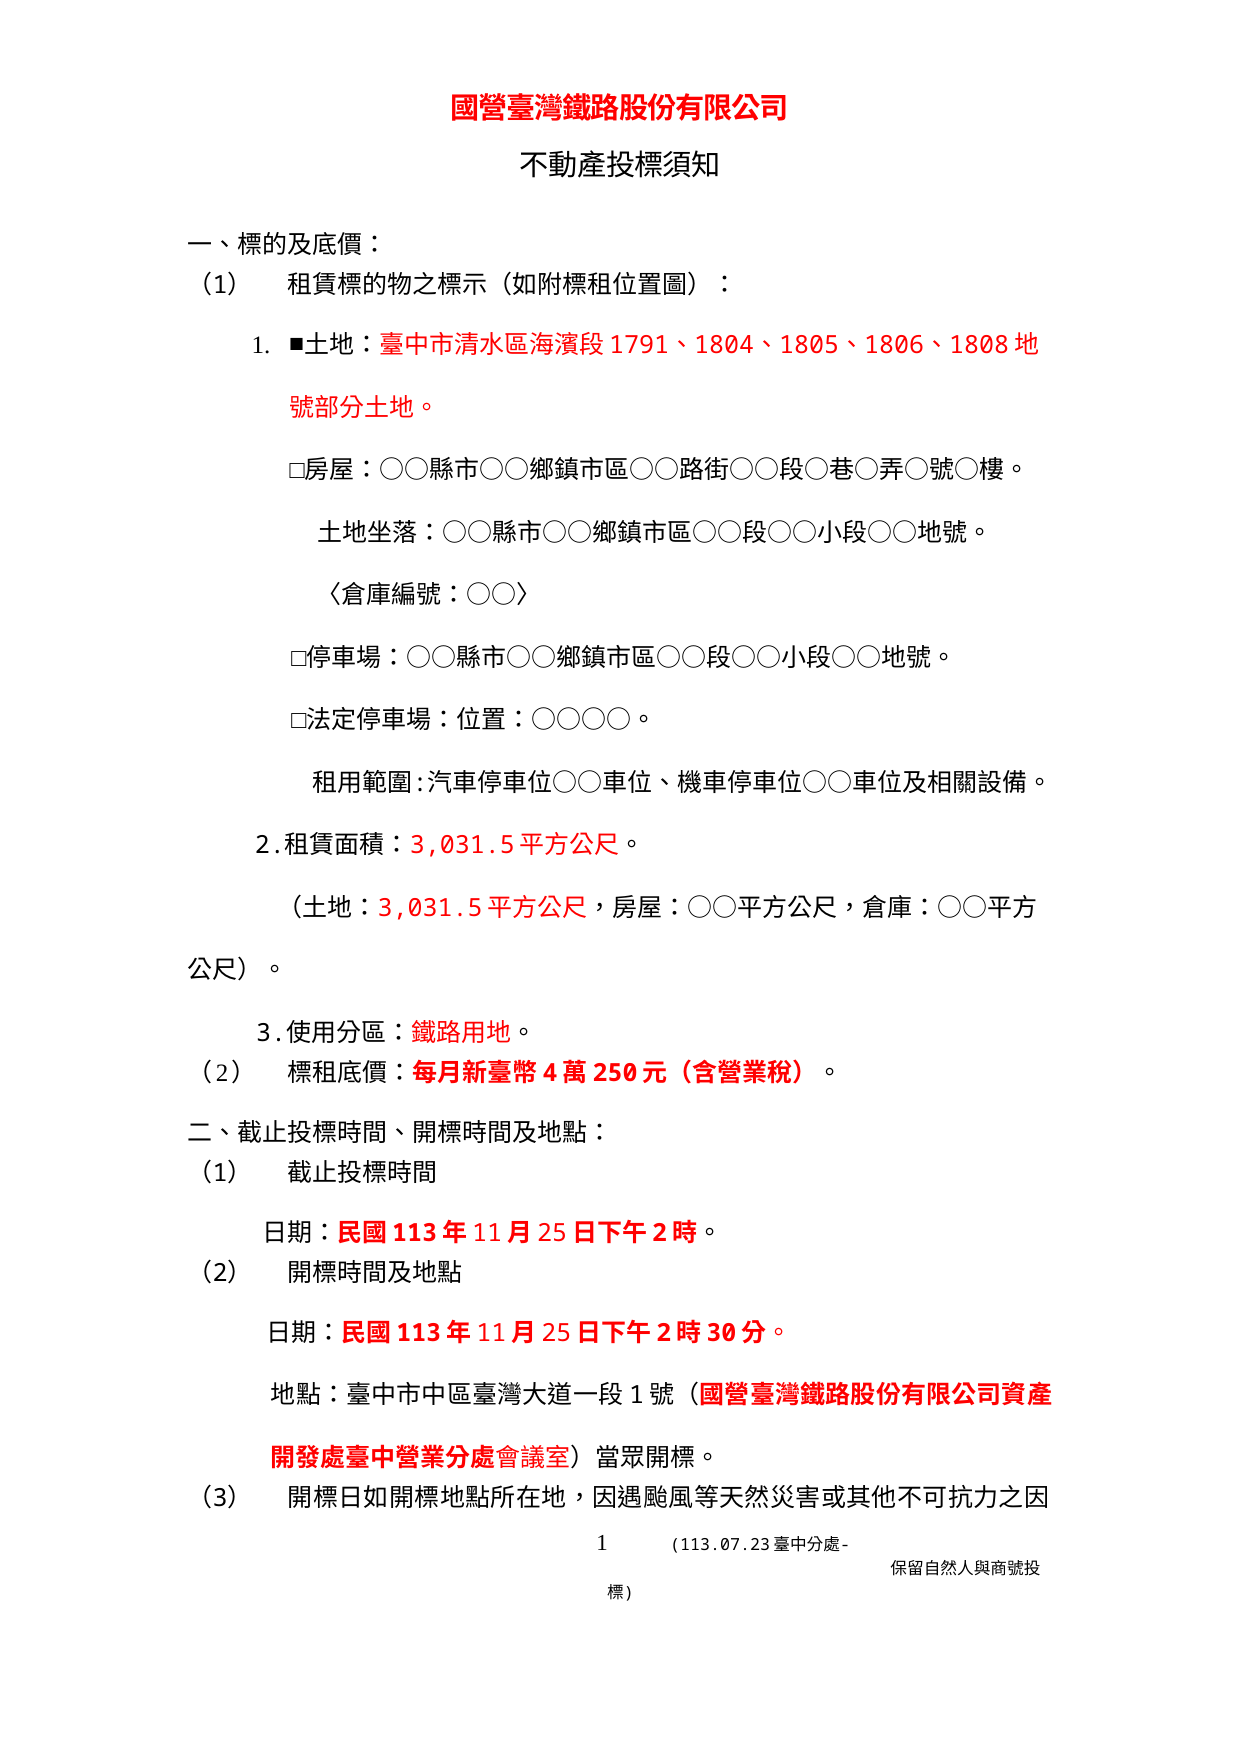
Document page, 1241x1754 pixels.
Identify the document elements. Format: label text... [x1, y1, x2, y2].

list 開標日如開標地點所在地，因遇颱風等天然災害或其他不可抗力之因素經政府宣佈停止上班者，則順延至恢復上班之第一個上班日同地點時段開標。 [187, 1476, 1051, 1514]
text 國營臺灣鐵路股份有限公司 [187, 89, 1053, 126]
text 2.租賃面積：3,031.5平方公尺。 [234, 801, 1053, 864]
list ■土地：臺中市清水區海濱段1791、1804、1805、1806、1808地號部分土地。 [251, 301, 1053, 426]
text 〈倉庫編號：○○〉 [254, 551, 1053, 614]
text □法定停車場：位置：○○○○。 [252, 676, 1053, 739]
text □房屋：○○縣市○○鄉鎮市區○○路街○○段○巷○弄○號○樓。 [289, 426, 1053, 489]
text 二、截止投標時間、開標時間及地點： [187, 1089, 1053, 1151]
text □停車場：○○縣市○○鄉鎮市區○○段○○小段○○地號。 [291, 614, 1053, 676]
text 土地坐落：○○縣市○○鄉鎮市區○○段○○小段○○地號。 [317, 489, 1053, 551]
list 租賃標的物之標示（如附標租位置圖）： [187, 264, 1051, 301]
list 標租底價：每月新臺幣4萬250元（含營業稅）。 [187, 1051, 1051, 1089]
text 租用範圍:汽車停車位○○車位、機車停車位○○車位及相關設備。 [250, 739, 1053, 801]
text 地點：臺中市中區臺灣大道一段1號（國營臺灣鐵路股份有限公司資產開發處臺中營業分處會議室）當眾開標。 [271, 1351, 1053, 1476]
text 一、標的及底價： [187, 201, 1053, 264]
list 開標時間及地點 [187, 1251, 1051, 1289]
text 日期：民國113年11月25日下午2時。 [262, 1189, 1053, 1251]
text 3.使用分區：鐵路用地。 [234, 989, 1053, 1051]
text （土地：3,031.5平方公尺，房屋：○○平方公尺，倉庫：○○平方公尺）。 [187, 864, 1053, 989]
text 日期：民國113年11月25日下午2時30分。 [263, 1289, 1053, 1351]
text 不動產投標須知 [187, 145, 1053, 183]
list 截止投標時間 [187, 1151, 1051, 1189]
